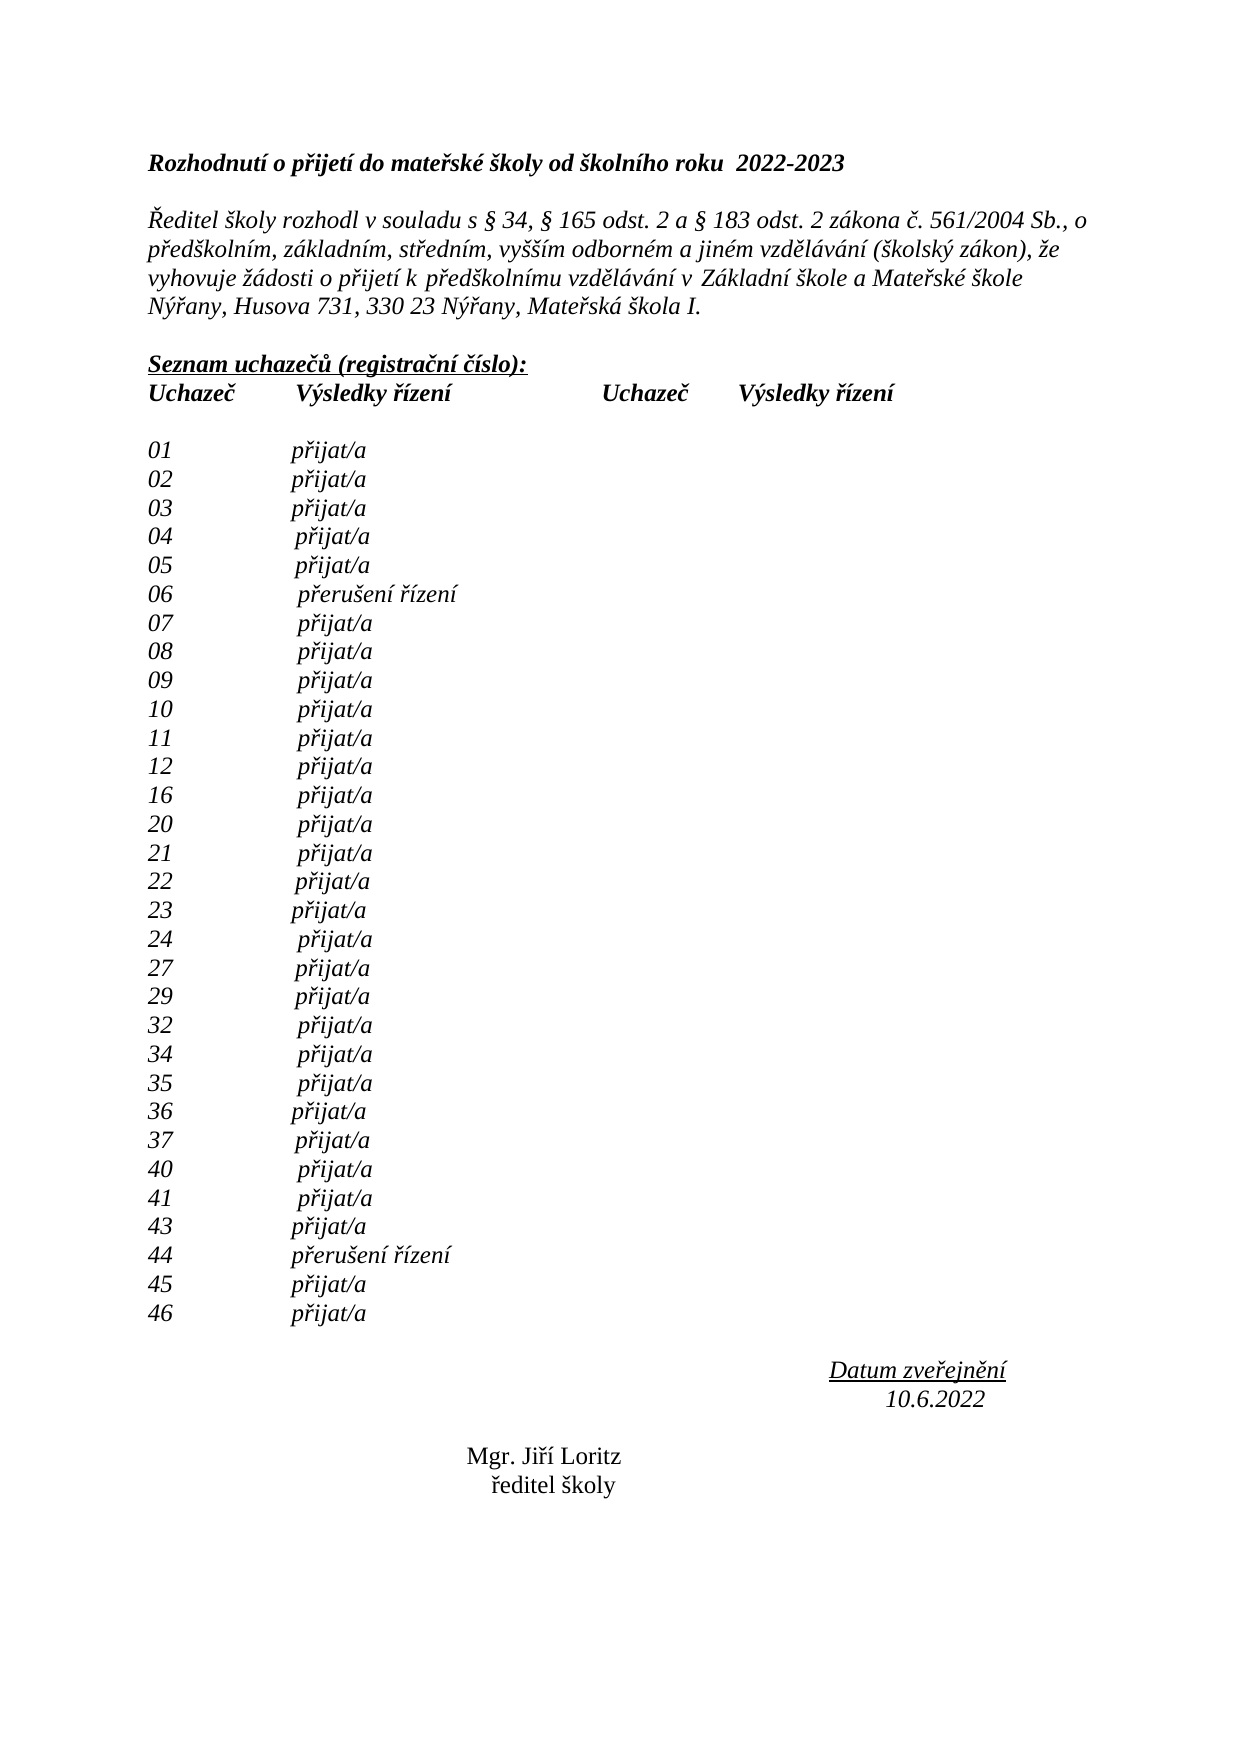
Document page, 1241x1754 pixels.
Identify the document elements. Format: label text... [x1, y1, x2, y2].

text Seznam uchazečů (registrační číslo): [148, 349, 1093, 378]
text 07 přijat/a [148, 608, 1093, 636]
text 10 přijat/a [148, 694, 1093, 723]
text 16 přijat/a [148, 780, 1093, 809]
text 11 přijat/a [148, 723, 1093, 751]
text 12 přijat/a [148, 751, 1093, 780]
text 24 přijat/a [148, 924, 1093, 953]
text 45 přijat/a [148, 1269, 1093, 1298]
text 22 přijat/a [148, 866, 1093, 895]
text 23 přijat/a [148, 895, 1093, 924]
text 41 přijat/a [148, 1183, 1093, 1211]
text Datum zveřejnění 10.6.2022 [148, 1355, 1093, 1413]
text 03 přijat/a [148, 493, 1093, 521]
text 27 přijat/a [148, 953, 1093, 981]
text 36 přijat/a [148, 1096, 1093, 1125]
text 04 přijat/a [148, 521, 1093, 550]
text 08 přijat/a [148, 636, 1093, 665]
text 37 přijat/a [148, 1125, 1093, 1154]
text ředitel školy [148, 1470, 1093, 1499]
text Uchazeč Výsledky řízení Uchazeč Výsledky řízení [148, 378, 1093, 406]
text 43 přijat/a [148, 1211, 1093, 1240]
text 34 přijat/a [148, 1039, 1093, 1068]
text 06 přerušení řízení [148, 579, 1093, 608]
text 02 přijat/a [148, 464, 1093, 493]
text 46 přijat/a [148, 1298, 1093, 1326]
text 35 přijat/a [148, 1068, 1093, 1096]
text Mgr. Jiří Loritz [148, 1441, 1093, 1470]
text 32 přijat/a [148, 1010, 1093, 1039]
text Ředitel školy rozhodl v souladu s § 34, § 165 odst. 2 a § 183 odst. 2 zákona č. 561/2004 Sb., o předškolním, základním, středním, vyšším odborném a jiném vzdělávání (školský zákon), že vyhovuje žádosti o přijetí k předškolnímu vzdělávání v Základní škole a Mateřské škole Nýřany, Husova 731, 330 23 Nýřany, Mateřská škola I. [148, 205, 1093, 320]
text 21 přijat/a [148, 838, 1093, 866]
text 09 přijat/a [148, 665, 1093, 694]
text 01 přijat/a [148, 435, 1093, 464]
text 20 přijat/a [148, 809, 1093, 838]
text 40 přijat/a [148, 1154, 1093, 1183]
text 29 přijat/a [148, 981, 1093, 1010]
text 44 přerušení řízení [148, 1240, 1093, 1269]
subtitle Rozhodnutí o přijetí do mateřské školy od školního roku 2022-2023 [148, 148, 1093, 176]
text 05 přijat/a [148, 550, 1093, 579]
